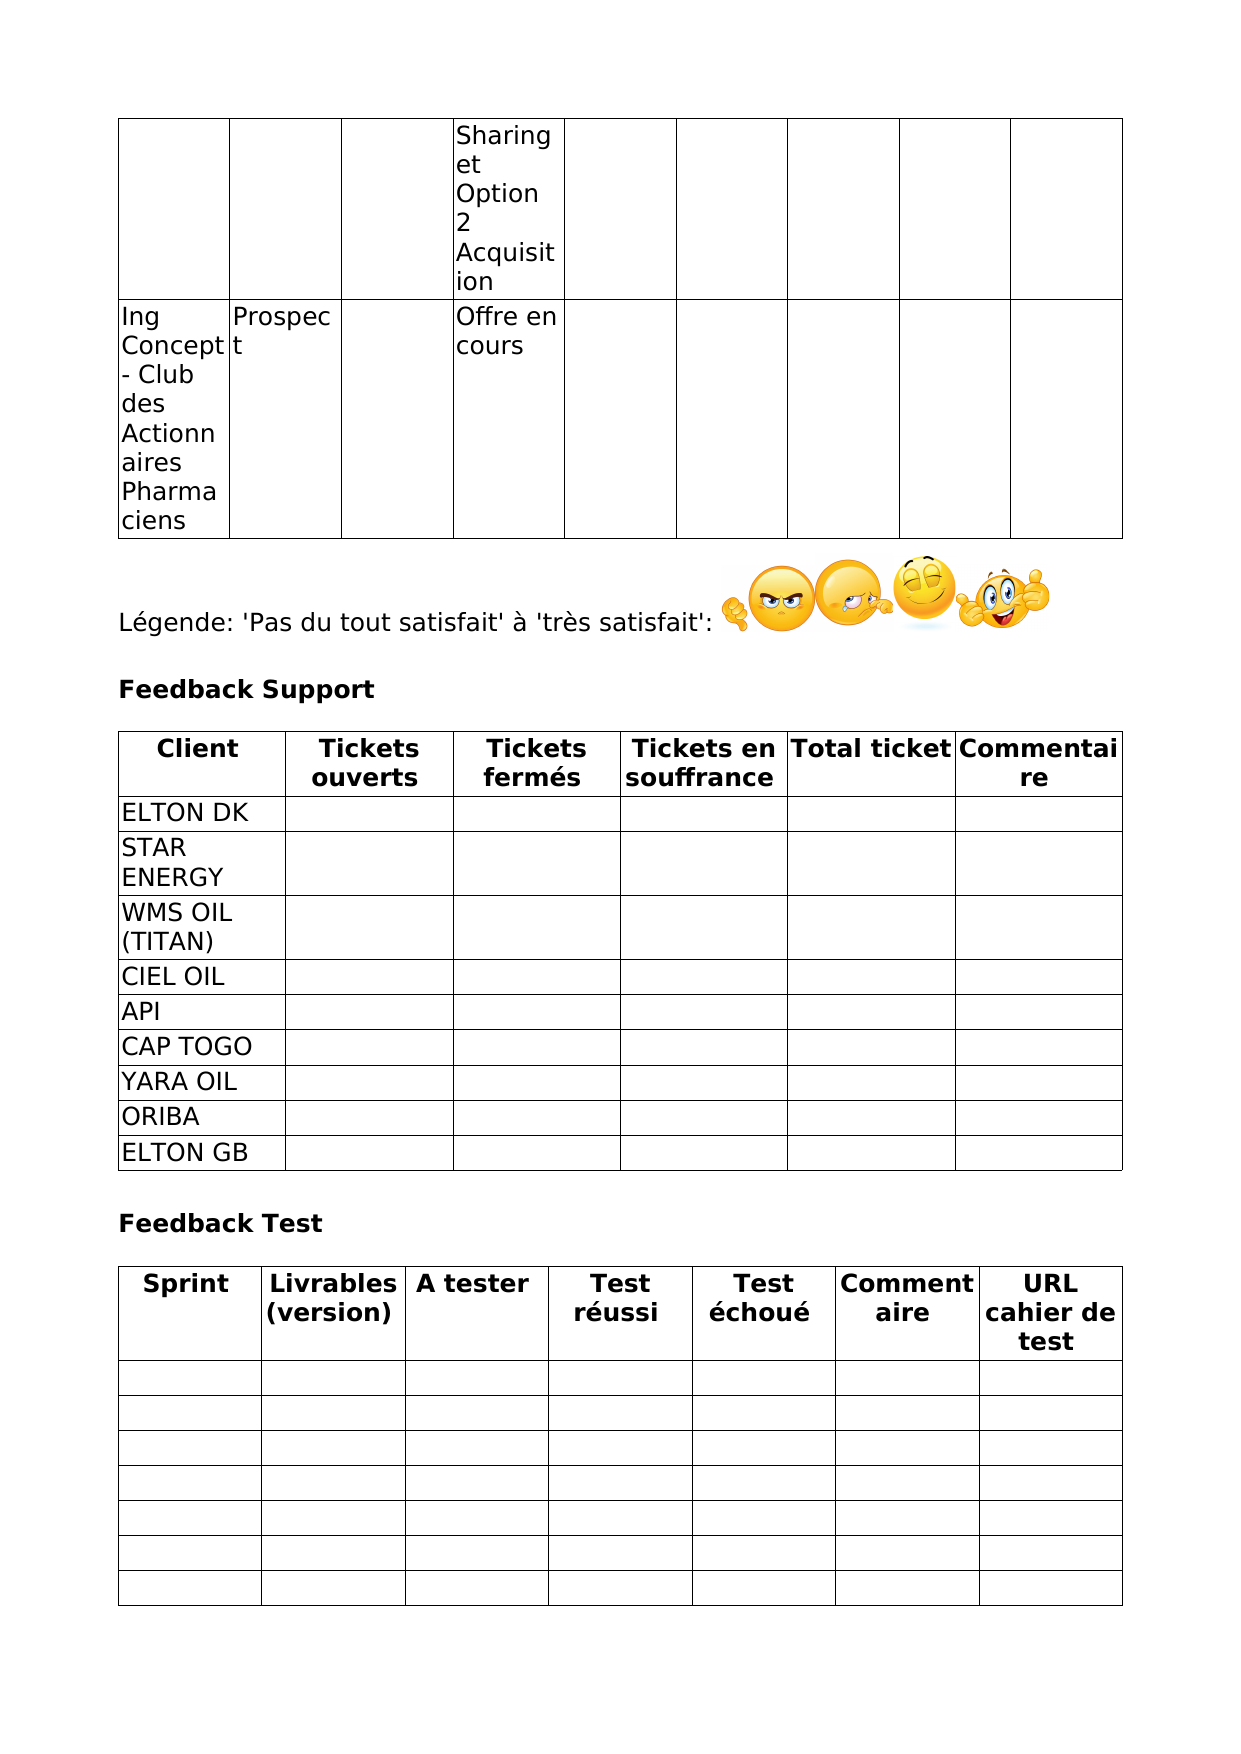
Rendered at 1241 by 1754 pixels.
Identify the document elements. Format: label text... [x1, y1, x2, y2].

table_cell [119, 1361, 261, 1395]
table_cell [621, 960, 787, 994]
table_cell [119, 1536, 261, 1570]
table_cell [406, 1571, 548, 1605]
table_cell [900, 300, 1010, 538]
table_cell [119, 1396, 261, 1430]
table_cell ELTON GB [119, 1136, 285, 1170]
table_cell [788, 797, 955, 831]
table_cell [693, 1571, 835, 1605]
table_cell [262, 1571, 405, 1605]
table_cell [693, 1431, 835, 1465]
table_cell [262, 1501, 405, 1535]
table_cell ORIBA [119, 1101, 285, 1135]
table_cell [549, 1396, 692, 1430]
table_cell YARA OIL [119, 1066, 285, 1099]
table_cell [342, 119, 453, 299]
table_cell [980, 1536, 1122, 1570]
table_cell STAR ENERGY [119, 832, 285, 895]
table_cell [693, 1361, 835, 1395]
table_cell [956, 1030, 1122, 1064]
table_cell [788, 1136, 955, 1170]
table_cell [549, 1431, 692, 1465]
table_header Commentaire [956, 732, 1122, 796]
table_cell [836, 1361, 979, 1395]
table_cell [980, 1431, 1122, 1465]
table_cell WMS OIL (TITAN) [119, 896, 285, 959]
table_cell [262, 1466, 405, 1500]
table_cell [286, 1101, 453, 1135]
table_header Total ticket [788, 732, 955, 796]
table_header A tester [406, 1267, 548, 1359]
table_cell [980, 1361, 1122, 1395]
table_header Test échoué [693, 1267, 835, 1359]
table_cell [286, 1066, 453, 1099]
table_cell [454, 1101, 620, 1135]
table_cell [677, 300, 787, 538]
table_cell [406, 1396, 548, 1430]
table_cell [788, 960, 955, 994]
table_cell [788, 300, 899, 538]
table_cell [788, 896, 955, 959]
table_cell [262, 1431, 405, 1465]
table_cell [956, 1066, 1122, 1099]
table_cell [693, 1536, 835, 1570]
subtitle Feedback Test [118, 1210, 1122, 1239]
table_header Test réussi [549, 1267, 692, 1359]
table_cell [788, 832, 955, 895]
table_header Commentaire [836, 1267, 979, 1359]
table_cell CIEL OIL [119, 960, 285, 994]
table_cell [836, 1536, 979, 1570]
table_cell [621, 1136, 787, 1170]
table_cell [788, 119, 899, 299]
table_header Client [119, 732, 285, 796]
table_header Tickets en souffrance [621, 732, 787, 796]
picture [721, 553, 1050, 632]
table_cell [1011, 119, 1122, 299]
table_cell [836, 1396, 979, 1430]
table_cell [454, 896, 620, 959]
table_cell [454, 797, 620, 831]
table_cell [980, 1571, 1122, 1605]
table_cell [621, 797, 787, 831]
table_cell [956, 797, 1122, 831]
table_cell [836, 1571, 979, 1605]
table_cell API [119, 995, 285, 1029]
table_cell [119, 1571, 261, 1605]
table_header Tickets ouverts [286, 732, 453, 796]
table_cell [549, 1536, 692, 1570]
table_cell [956, 960, 1122, 994]
table_cell [565, 300, 676, 538]
table_cell [900, 119, 1010, 299]
table_cell [454, 1066, 620, 1099]
table_cell [454, 960, 620, 994]
table_cell [621, 1066, 787, 1099]
table_cell Sharing et Option 2 Acquisition [454, 119, 564, 299]
table_cell [956, 1101, 1122, 1135]
table_cell [286, 896, 453, 959]
table_cell [980, 1501, 1122, 1535]
table_cell [119, 1466, 261, 1500]
table_cell [406, 1501, 548, 1535]
table_cell [119, 1431, 261, 1465]
table_cell [956, 896, 1122, 959]
table_cell [980, 1466, 1122, 1500]
table_cell [262, 1536, 405, 1570]
table_cell [406, 1361, 548, 1395]
table_header Livrables (version) [262, 1267, 405, 1359]
table_cell [454, 1030, 620, 1064]
table_cell [286, 1030, 453, 1064]
table_cell [677, 119, 787, 299]
table_cell [262, 1396, 405, 1430]
table_cell [621, 995, 787, 1029]
table_cell [836, 1501, 979, 1535]
table_cell [286, 797, 453, 831]
table_cell [454, 1136, 620, 1170]
subtitle Feedback Support [118, 675, 1122, 704]
table_cell [406, 1536, 548, 1570]
table_cell [286, 832, 453, 895]
table_cell [262, 1361, 405, 1395]
table_cell [342, 300, 453, 538]
table_cell [621, 896, 787, 959]
table_cell [406, 1431, 548, 1465]
table_cell [1011, 300, 1122, 538]
table_header URL cahier de test [980, 1267, 1122, 1359]
table_cell [286, 995, 453, 1029]
table_cell [454, 995, 620, 1029]
table_cell [230, 119, 341, 299]
table_cell [956, 1136, 1122, 1170]
table_cell [836, 1431, 979, 1465]
text Légende: 'Pas du tout satisfait' à 'très satisfait': [118, 553, 1122, 637]
table_cell Prospect [230, 300, 341, 538]
table_cell Offre en cours [454, 300, 564, 538]
table_cell [693, 1396, 835, 1430]
table_cell [406, 1466, 548, 1500]
table_cell [621, 1101, 787, 1135]
table_cell [788, 1101, 955, 1135]
table_cell [836, 1466, 979, 1500]
table_cell [621, 1030, 787, 1064]
table_cell [788, 1030, 955, 1064]
table_cell [565, 119, 676, 299]
table_cell Ing Concept - Club des Actionnaires Pharmaciens [119, 300, 229, 538]
table_cell [788, 995, 955, 1029]
table_cell [119, 1501, 261, 1535]
table_cell [549, 1571, 692, 1605]
table_cell CAP TOGO [119, 1030, 285, 1064]
table_cell [980, 1396, 1122, 1430]
table_cell [693, 1466, 835, 1500]
table_cell [549, 1501, 692, 1535]
table_cell [286, 1136, 453, 1170]
table_cell [693, 1501, 835, 1535]
table_cell [119, 119, 229, 299]
table_cell [621, 832, 787, 895]
table_cell [788, 1066, 955, 1099]
table_cell [549, 1361, 692, 1395]
table_header Sprint [119, 1267, 261, 1359]
table_cell [956, 995, 1122, 1029]
table_cell ELTON DK [119, 797, 285, 831]
table_cell [286, 960, 453, 994]
table_cell [454, 832, 620, 895]
table_cell [956, 832, 1122, 895]
table_cell [549, 1466, 692, 1500]
table_header Tickets fermés [454, 732, 620, 796]
